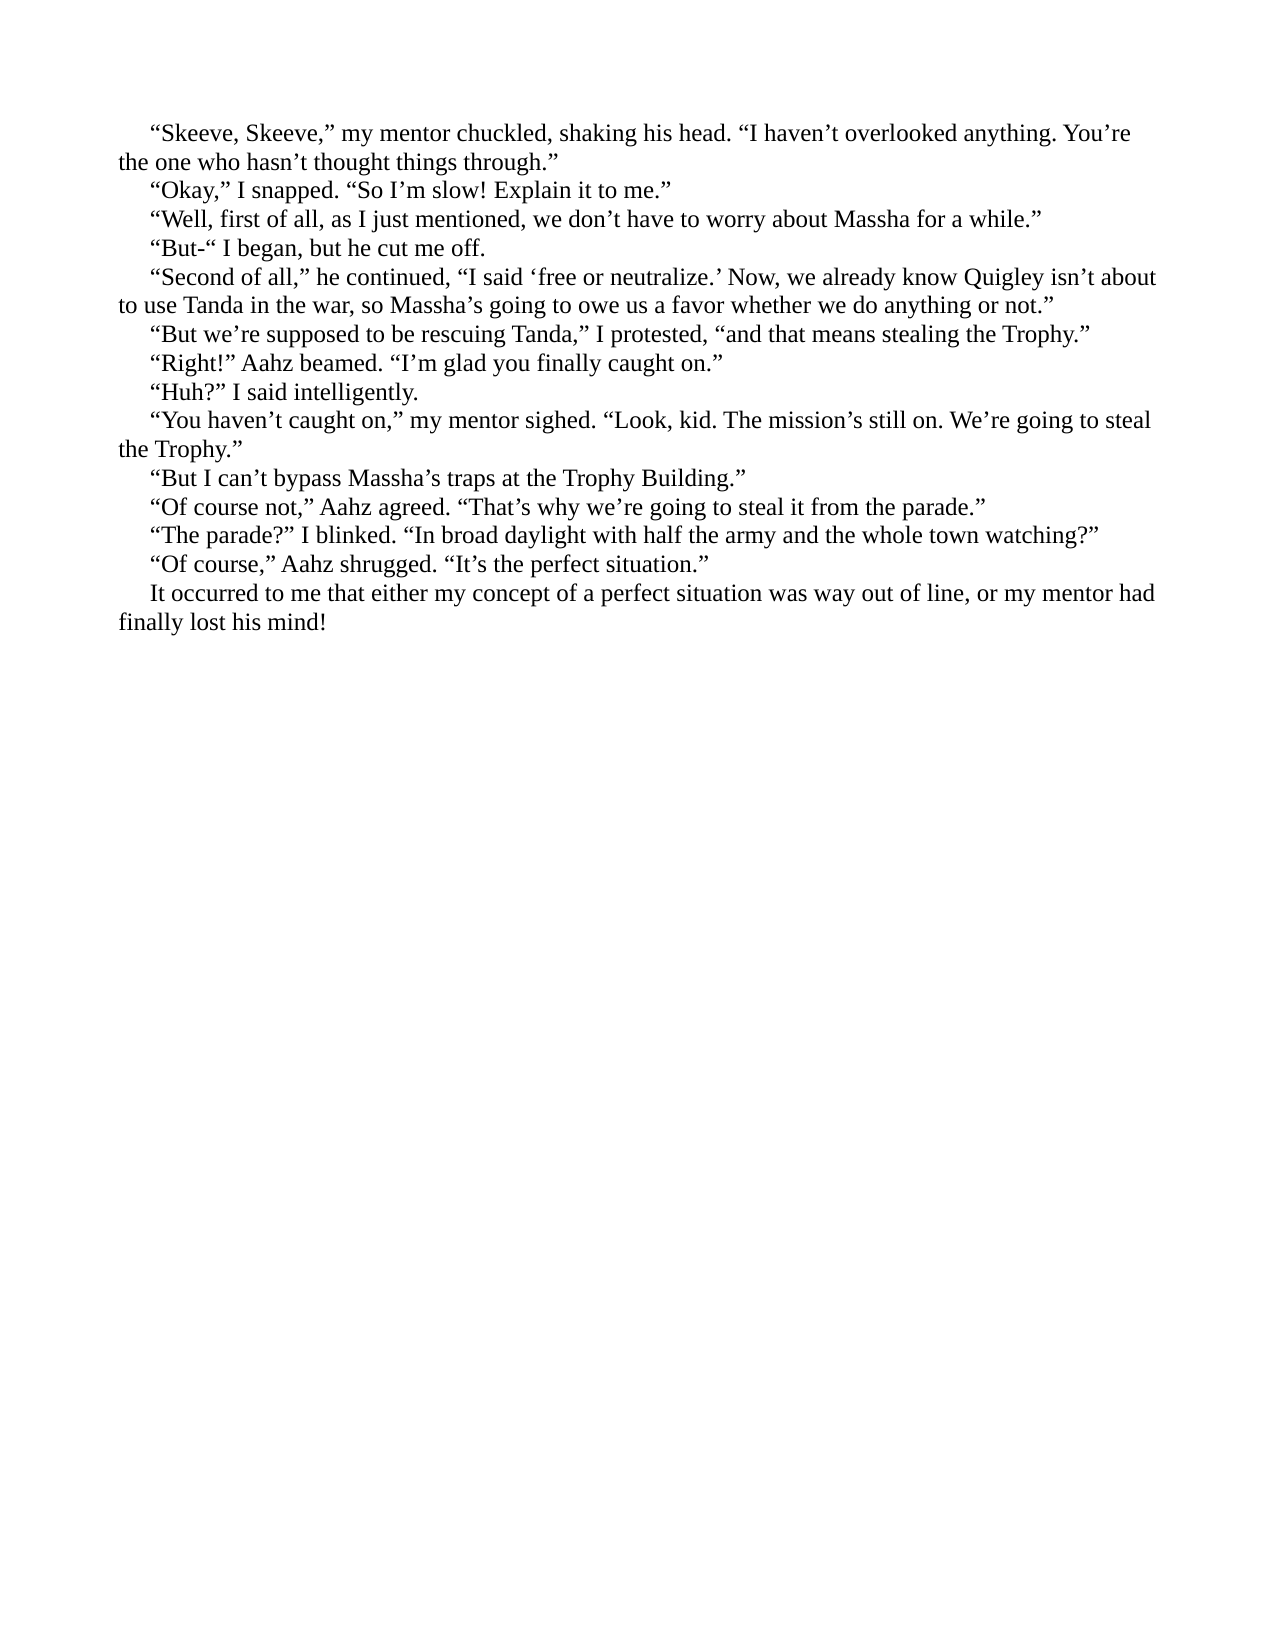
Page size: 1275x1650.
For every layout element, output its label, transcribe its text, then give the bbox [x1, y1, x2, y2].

text “Well, first of all, as I just mentioned, we don’t have to worry about Massha for a while.” [118, 204, 1157, 233]
text “Huh?” I said intelligently. [118, 377, 1157, 406]
text “Of course not,” Aahz agreed. “That’s why we’re going to steal it from the parade.” [118, 492, 1157, 521]
text “The parade?” I blinked. “In broad daylight with half the army and the whole town watching?” [118, 521, 1157, 549]
text “Of course,” Aahz shrugged. “It’s the perfect situation.” [118, 549, 1157, 578]
text “You haven’t caught on,” my mentor sighed. “Look, kid. The mission’s still on. We’re going to steal the Trophy.” [118, 406, 1157, 463]
text “But-“ I began, but he cut me off. [118, 233, 1157, 262]
text “But I can’t bypass Massha’s traps at the Trophy Building.” [118, 463, 1157, 492]
text “Okay,” I snapped. “So I’m slow! Explain it to me.” [118, 176, 1157, 204]
text “Right!” Aahz beamed. “I’m glad you finally caught on.” [118, 348, 1157, 377]
text “But we’re supposed to be rescuing Tanda,” I protested, “and that means stealing the Trophy.” [118, 319, 1157, 348]
text It occurred to me that either my concept of a perfect situation was way out of line, or my mentor had finally lost his mind! [118, 578, 1157, 636]
text “Skeeve, Skeeve,” my mentor chuckled, shaking his head. “I haven’t overlooked anything. You’re the one who hasn’t thought things through.” [118, 118, 1157, 176]
text “Second of all,” he continued, “I said ‘free or neutralize.’ Now, we already know Quigley isn’t about to use Tanda in the war, so Massha’s going to owe us a favor whether we do anything or not.” [118, 262, 1157, 319]
